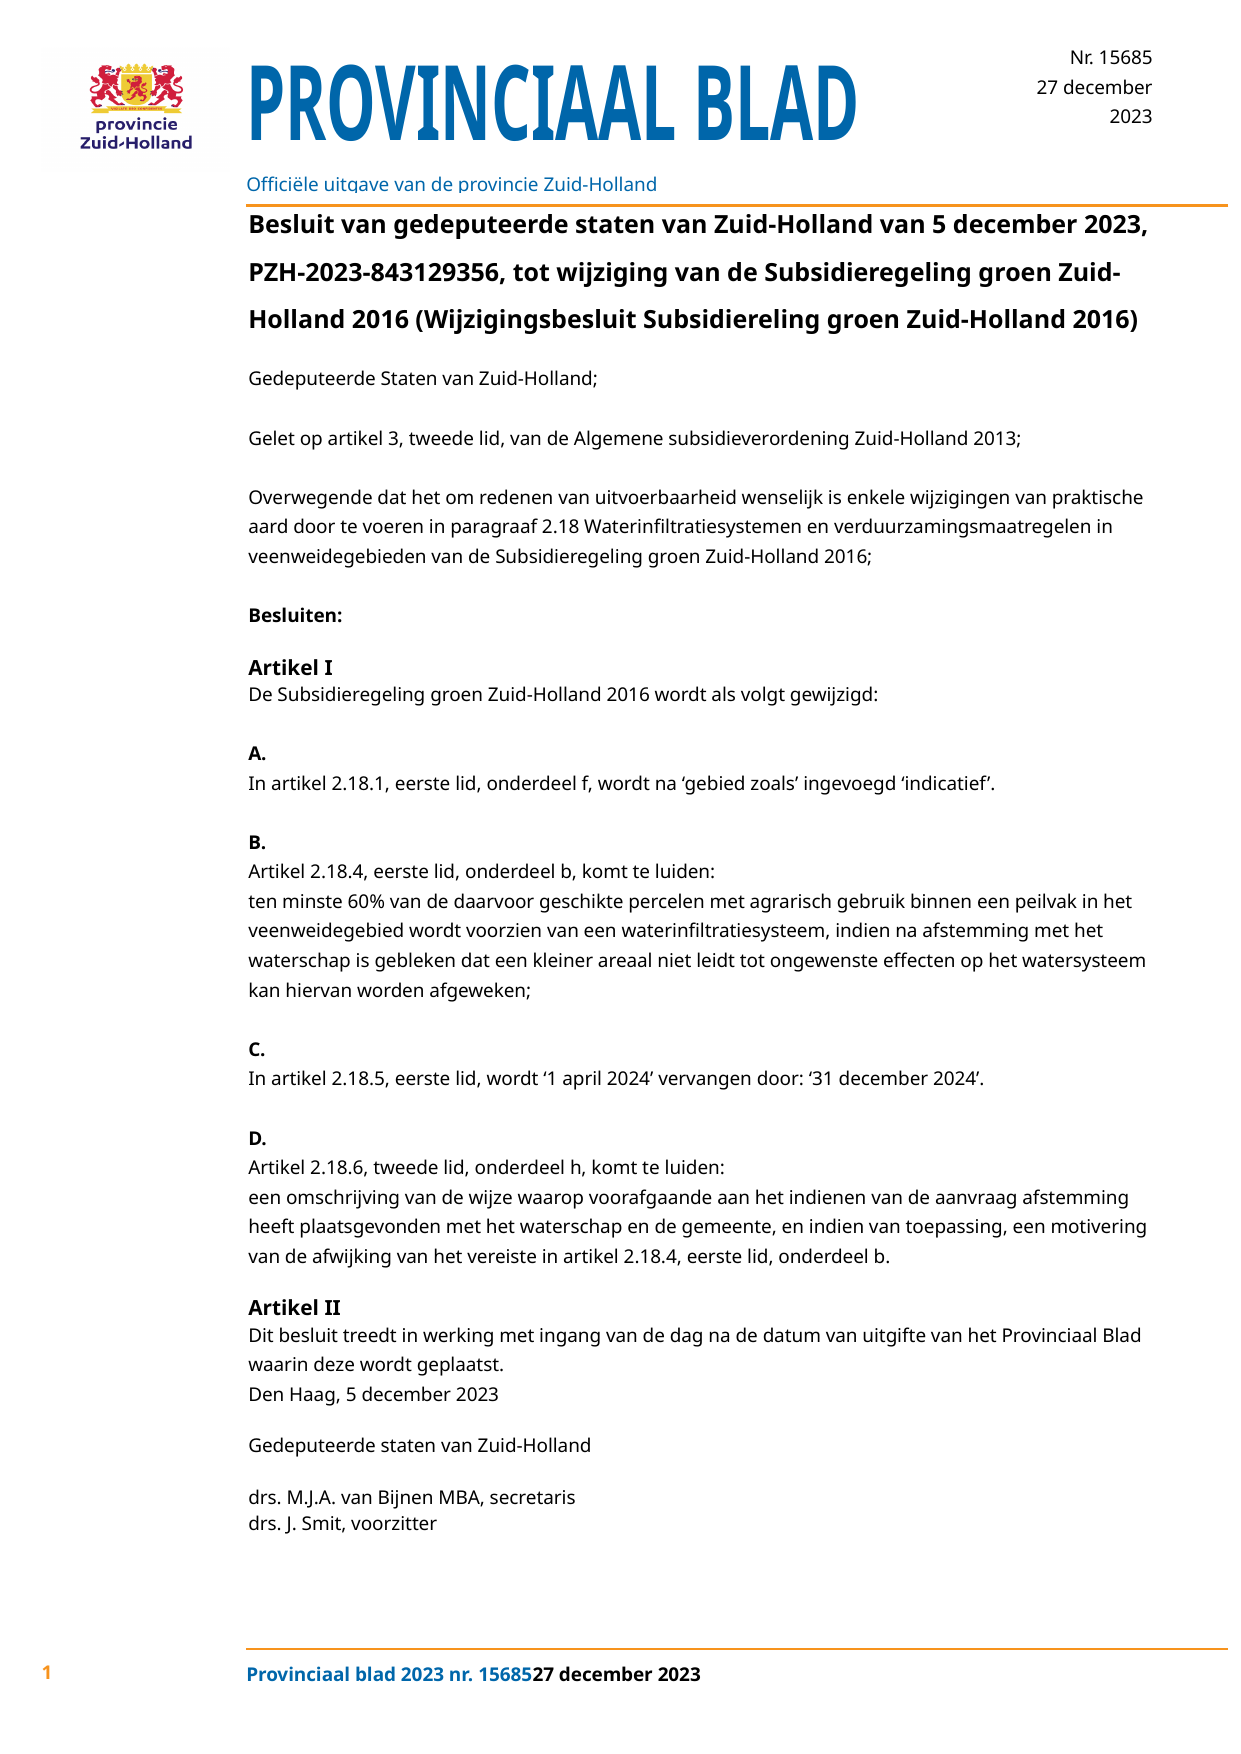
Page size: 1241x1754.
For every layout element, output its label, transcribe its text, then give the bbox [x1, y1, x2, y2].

text B. [248, 829, 1152, 855]
text Besluiten: [248, 602, 1152, 628]
text Artikel I [248, 653, 1152, 681]
text In artikel 2.18.5, eerste lid, wordt ‘1 april 2024’ vervangen door: ‘31 december 2024’. [248, 1066, 1152, 1091]
text drs. J. Smit, voorzitter [248, 1510, 1152, 1536]
text C. [248, 1036, 1152, 1062]
text Artikel 2.18.4, eerste lid, onderdeel b, komt te luiden: [248, 858, 1152, 884]
text Artikel 2.18.6, tweede lid, onderdeel h, komt te luiden: [248, 1154, 1152, 1180]
text A. [248, 740, 1152, 766]
text Besluit van gedeputeerde staten van Zuid-Holland van 5 december 2023, PZH-2023-843129356, tot wijziging van de Subsidieregeling groen Zuid-Holland 2016 (Wijzigingsbesluit Subsidiereling groen Zuid-Holland 2016) [248, 207, 1152, 336]
text Gedeputeerde staten van Zuid-Holland [248, 1433, 1152, 1458]
text Dit besluit treedt in werking met ingang van de dag na de datum van uitgifte van het Provinciaal Blad waarin deze wordt geplaatst. [248, 1322, 1152, 1377]
text Gedeputeerde Staten van Zuid-Holland; [248, 366, 1152, 391]
text D. [248, 1125, 1152, 1151]
text Overwegende dat het om redenen van uitvoerbaarheid wenselijk is enkele wijzigingen van praktische aard door te voeren in paragraaf 2.18 Waterinfiltratiesystemen en verduurzamingsmaatregelen in veenweidegebieden van de Subsidieregeling groen Zuid-Holland 2016; [248, 484, 1152, 569]
text Artikel II [248, 1293, 1152, 1322]
text drs. M.J.A. van Bijnen MBA, secretaris [248, 1484, 1152, 1510]
text In artikel 2.18.1, eerste lid, onderdeel f, wordt na ‘gebied zoals’ ingevoegd ‘indicatief’. [248, 770, 1152, 796]
text Gelet op artikel 3, tweede lid, van de Algemene subsidieverordening Zuid-Holland 2013; [248, 425, 1152, 450]
text een omschrijving van de wijze waarop voorafgaande aan het indienen van de aanvraag afstemming heeft plaatsgevonden met het waterschap en de gemeente, en indien van toepassing, een motivering van de afwijking van het vereiste in artikel 2.18.4, eerste lid, onderdeel b. [248, 1184, 1152, 1269]
picture [41, 47, 231, 172]
text ten minste 60% van de daarvoor geschikte percelen met agrarisch gebruik binnen een peilvak in het veenweidegebied wordt voorzien van een waterinfiltratiesysteem, indien na afstemming met het waterschap is gebleken dat een kleiner areaal niet leidt tot ongewenste effecten op het watersysteem kan hiervan worden afgeweken; [248, 888, 1152, 1003]
text Den Haag, 5 december 2023 [248, 1381, 1152, 1407]
text De Subsidieregeling groen Zuid-Holland 2016 wordt als volgt gewijzigd: [248, 681, 1152, 707]
